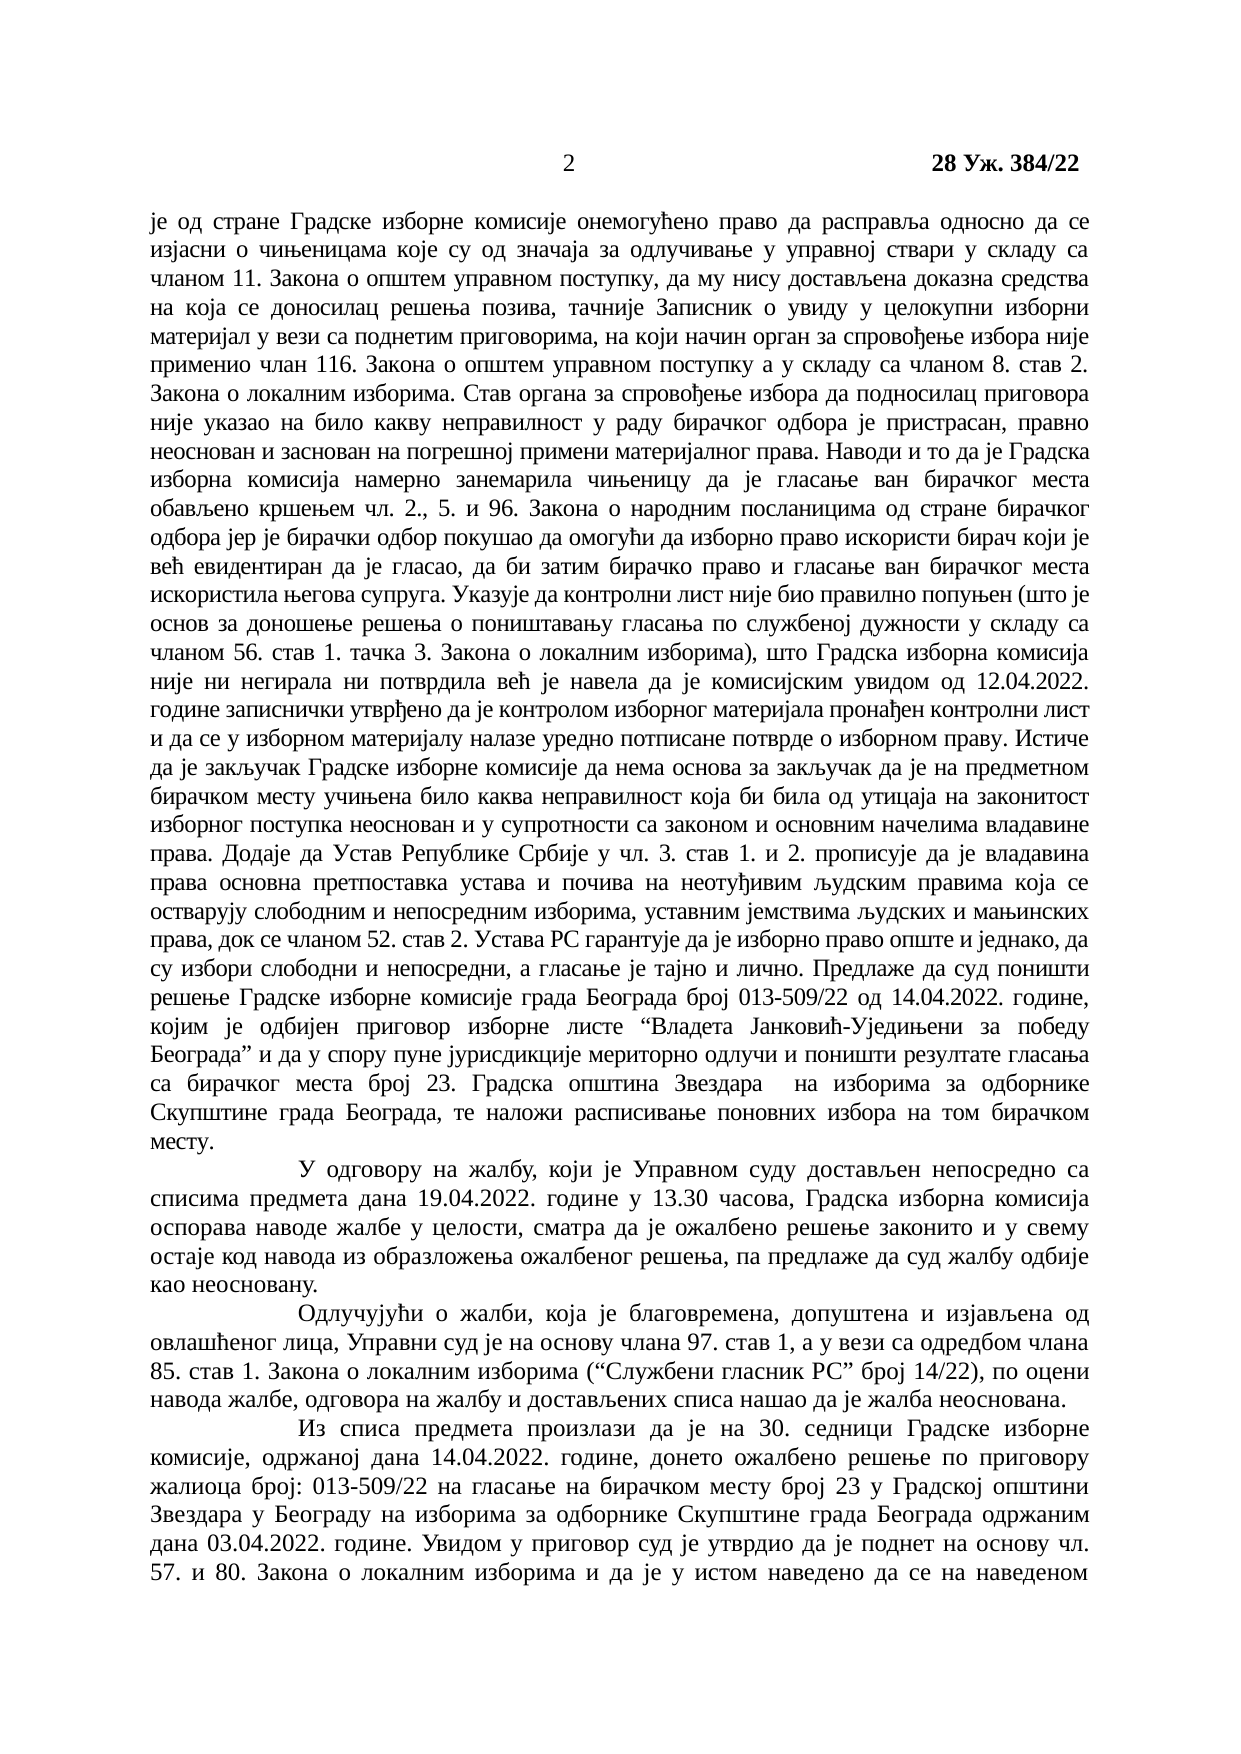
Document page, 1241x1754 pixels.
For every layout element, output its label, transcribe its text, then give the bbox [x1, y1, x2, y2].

text У одговору на жалбу, који је Управном суду достављен непосредно са списима предмета дана 19.04.2022. године у 13.30 часова, Градска изборна комисија оспорава наводе жалбе у целости, сматра да је ожалбено решење законито и у свему остаје код навода из образложења ожалбеног решења, па предлаже да суд жалбу одбије као неосновану. [150, 1154, 1091, 1298]
text је од стране Градске изборне комисије онемогућено право да расправља односно да се изјасни о чињеницама које су од значаја за одлучивање у управној ствари у складу са чланом 11. Закона о општем управном поступку, да му нису достављена доказна средства на која се доносилац решења позива, тачније Записник о увиду у целокупни изборни материјал у вези са поднетим приговорима, на који начин орган за спровођење избора није применио члан 116. Закона о општем управном поступку а у складу са чланом 8. став 2. Закона о локалним изборима. Став органа за спровођење избора да подносилац приговора није указао на било какву неправилност у раду бирачког одбора је пристрасан, правно неоснован и заснован на погрешној примени материјалног права. Наводи и то да је Градска изборна комисија намерно занемарила чињеницу да је гласање ван бирачког места обављено кршењем чл. 2., 5. и 96. Закона о народним посланицима од стране бирачког одбора јер је бирачки одбор покушао да омогући да изборно право искористи бирач који је већ евидентиран да је гласао, да би затим бирачко право и гласање ван бирачког места искористила његова супруга. Указује да контролни лист није био правилно попуњен (што је основ за доношење решења о поништавању гласања по службеној дужности у складу са чланом 56. став 1. тачка 3. Закона о локалним изборима), што Градска изборна комисија није ни негирала ни потврдила већ је навела да је комисијским увидом од 12.04.2022. године записнички утврђено да је контролом изборног материјала пронађен контролни лист и да се у изборном материјалу налазе уредно потписане потврде о изборном праву. Истиче да је закључак Градске изборне комисије да нема основа за закључак да је на предметном бирачком месту учињена било каква неправилност која би била од утицаја на законитост изборног поступка неоснован и у супротности са законом и основним начелима владавине права. Додаје да Устав Републике Србије у чл. 3. став 1. и 2. прописује да је владавина права основна претпоставка устава и почива на неотуђивим људским правима која се остварују слободним и непосредним изборима, уставним јемствима људских и мањинских права, док се чланом 52. став 2. Устава РС гарантује да је изборно право опште и једнако, да су избори слободни и непосредни, а гласање је тајно и лично. Предлаже да суд поништи решење Градске изборне комисије града Београда број 013-509/22 од 14.04.2022. године, којим је одбијен приговор изборне листе “Владета Јанковић-Уједињени за победу Београда” и да у спору пуне јурисдикције мериторно одлучи и поништи резултате гласања са бирачког места број 23. Градска општина Звездара на изборима за одборнике Скупштине града Београда, те наложи расписивање поновних избора на том бирачком месту. [150, 206, 1091, 1154]
text Одлучујући о жалби, која је благовремена, допуштена и изјављена од овлашћеног лица, Управни суд је на основу члана 97. став 1, а у вези са одредбом члана 85. став 1. Закона о локалним изборима (“Службени гласник РС” број 14/22), по оцени навода жалбе, одговора на жалбу и достављених списа нашао да је жалба неоснована. [150, 1298, 1091, 1413]
text Из списа предмета произлази да је на 30. седници Градске изборне комисије, одржаној дана 14.04.2022. године, донето ожалбено решење по приговору жалиоца број: 013-509/22 на гласање на бирачком месту број 23 у Градској општини Звездара у Београду на изборима за одборнике Скупштине града Београда одржаним дана 03.04.2022. године. Увидом у приговор суд је утврдио да је поднет на основу чл. 57. и 80. Закона о локалним изборима и да је у истом наведено да се на наведеном [150, 1413, 1091, 1586]
